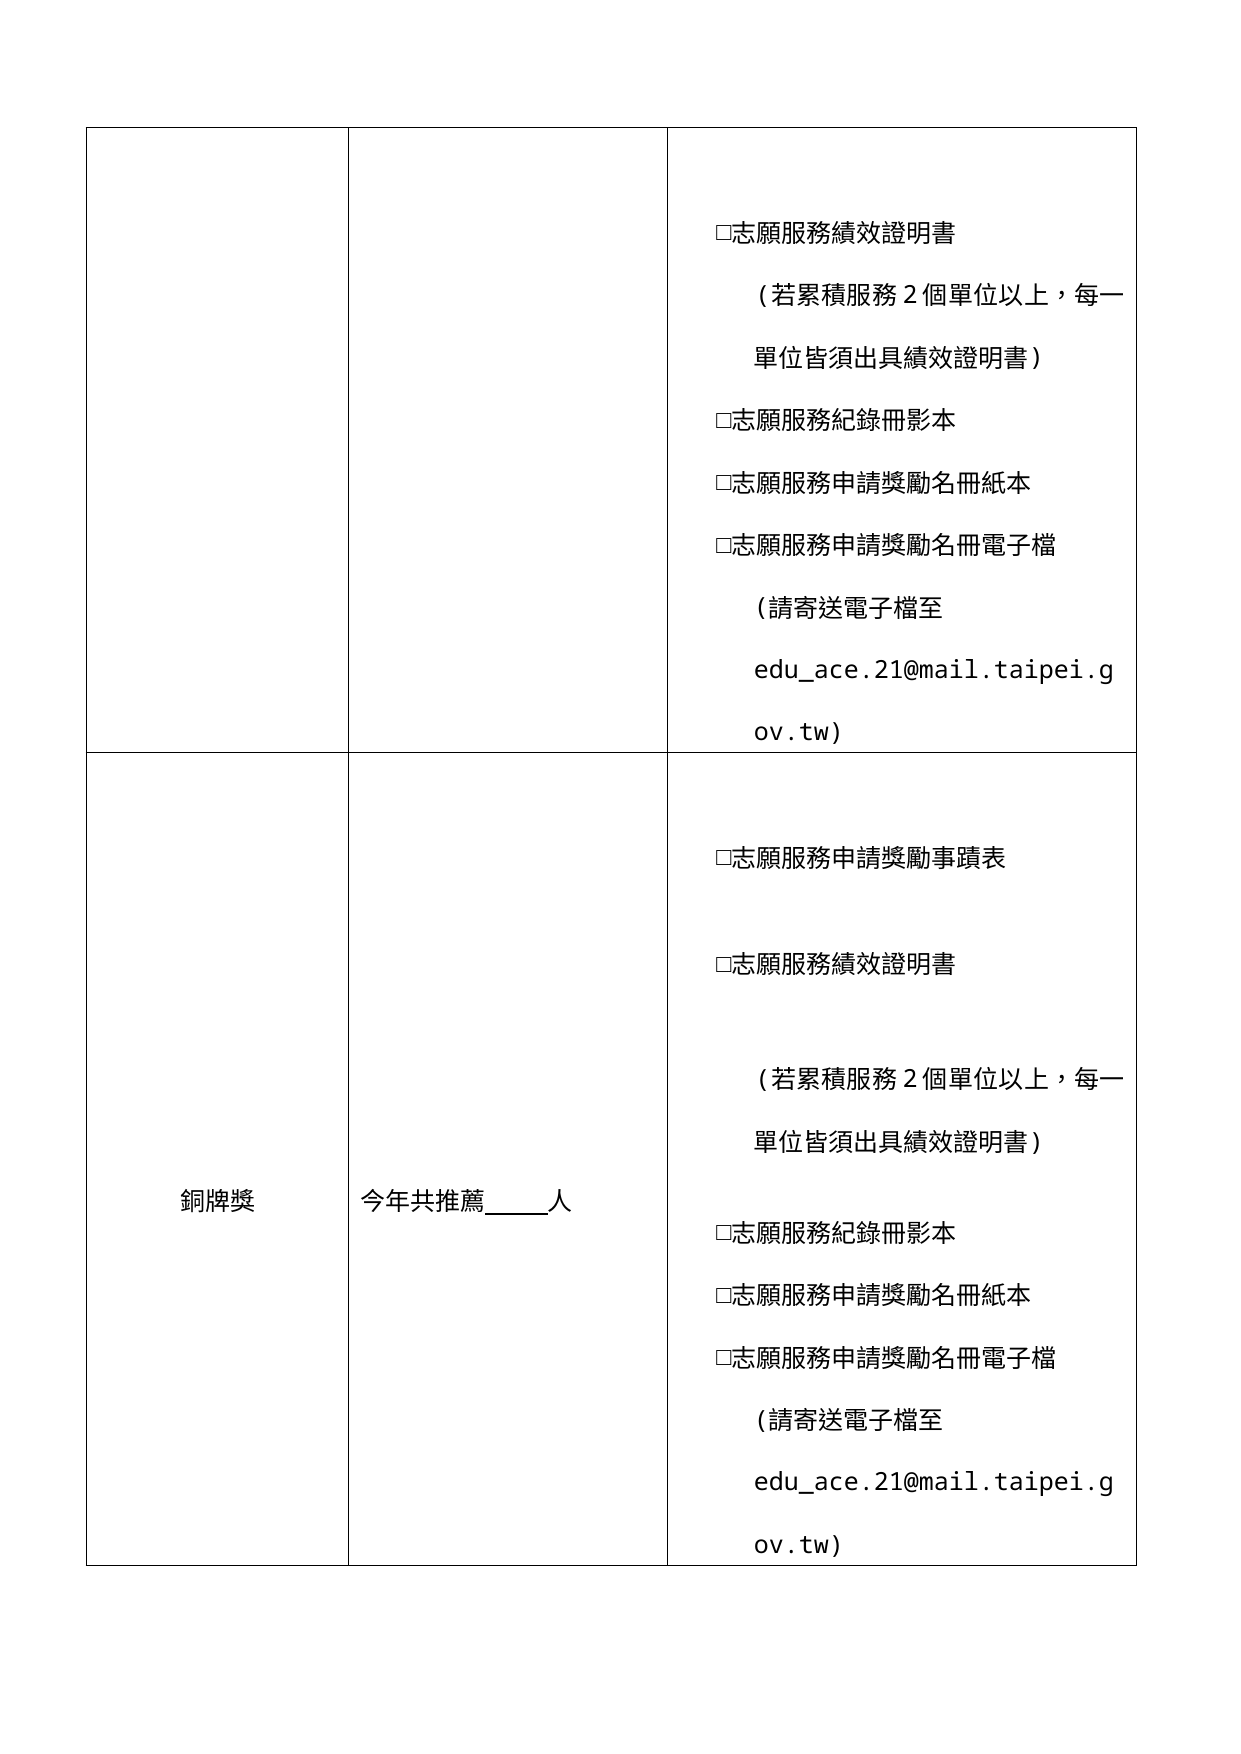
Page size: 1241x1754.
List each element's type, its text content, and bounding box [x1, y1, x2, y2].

table_cell □志願服務績效證明書 (若累積服務2個單位以上，每一單位皆須出具績效證明書) □志願服務紀錄冊影本 □志願服務申請獎勵名冊紙本 □志願服務申請獎勵名冊電子檔 (請寄送電子檔至edu_ace.21@mail.taipei.gov.tw) [668, 128, 1136, 752]
table_cell [87, 128, 348, 752]
table_cell □志願服務申請獎勵事蹟表 □志願服務績效證明書 (若累積服務2個單位以上，每一單位皆須出具績效證明書) □志願服務紀錄冊影本 □志願服務申請獎勵名冊紙本 □志願服務申請獎勵名冊電子檔 (請寄送電子檔至edu_ace.21@mail.taipei.gov.tw) [668, 753, 1136, 1564]
table_cell [349, 128, 667, 752]
table_cell 銅牌獎 [87, 753, 348, 1564]
table_cell 今年共推薦 人 [349, 753, 667, 1564]
